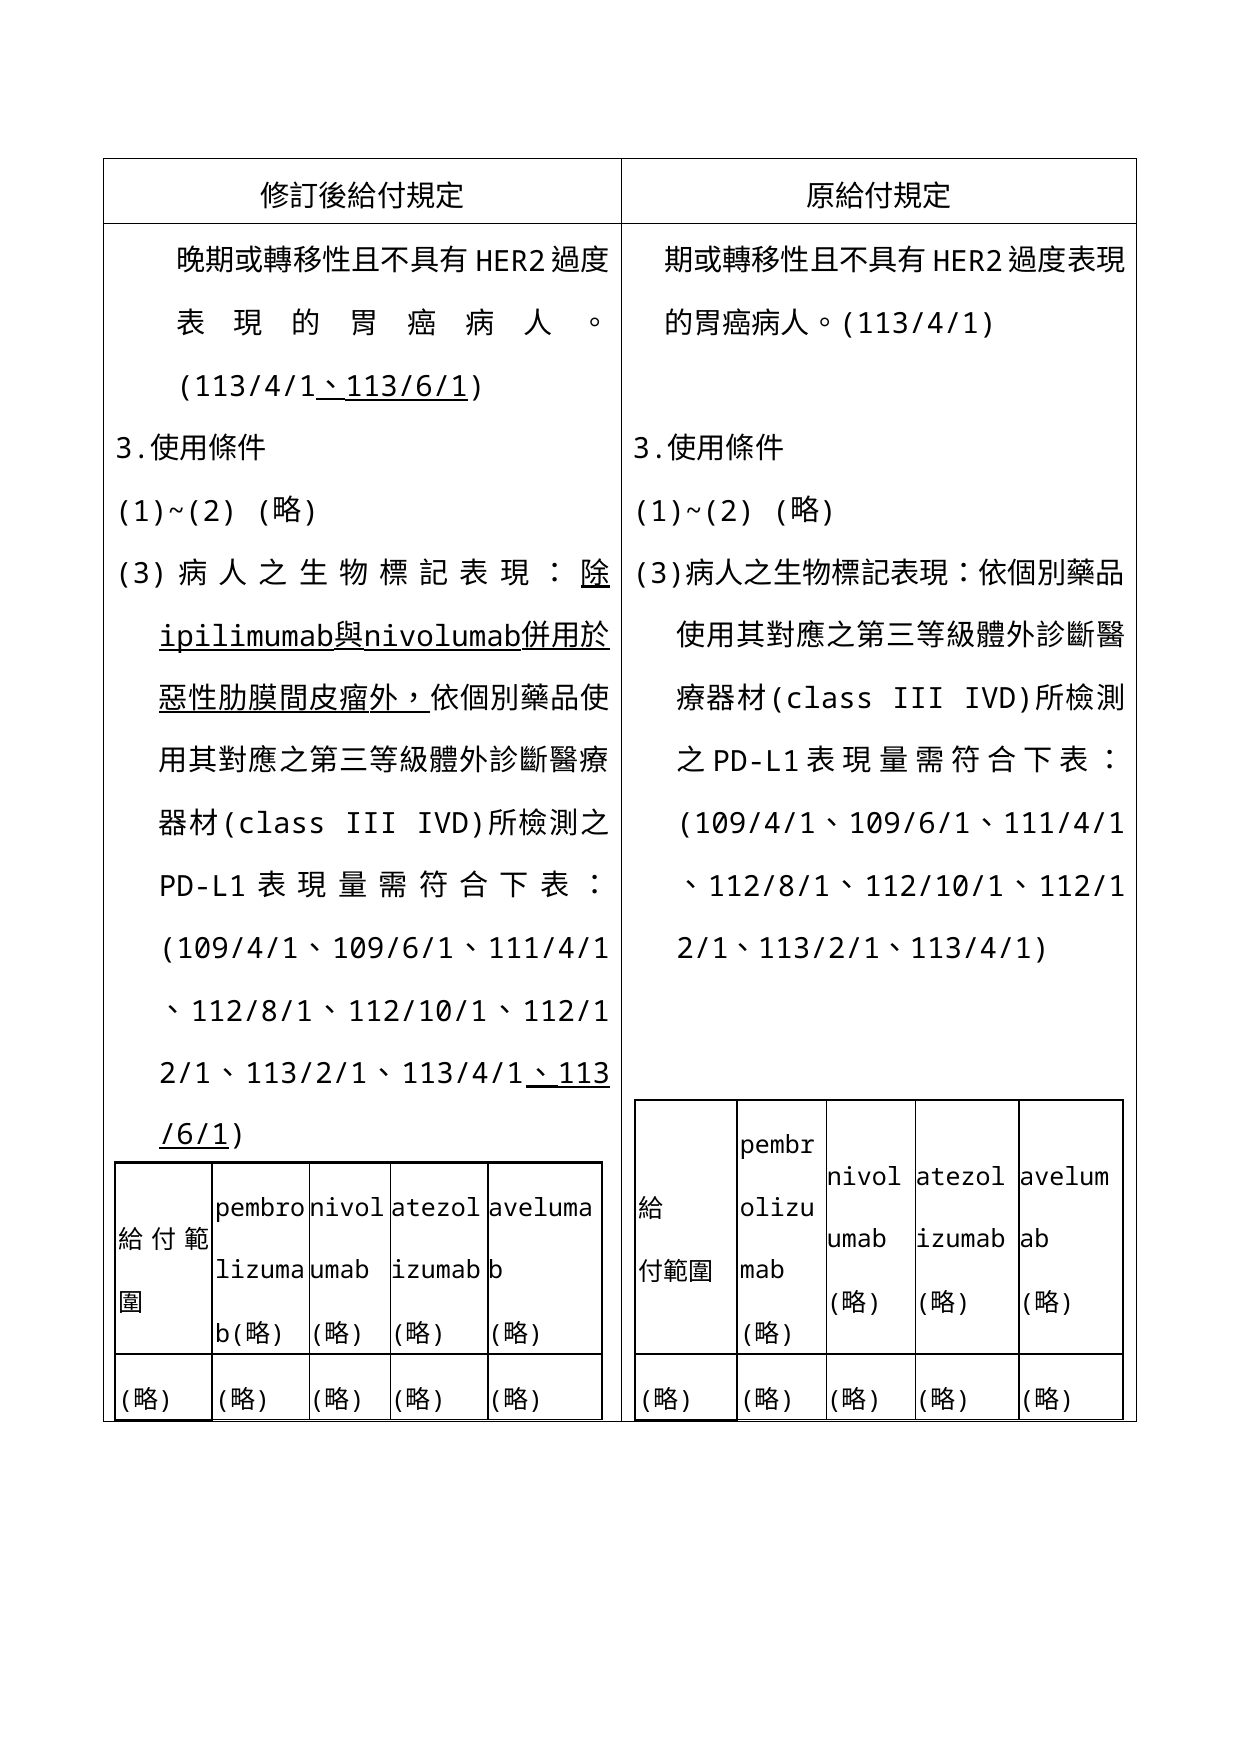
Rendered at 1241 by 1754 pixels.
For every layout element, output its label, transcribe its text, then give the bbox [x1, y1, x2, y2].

table_cell (略) [916, 1355, 1018, 1419]
table_cell 晚期或轉移性且不具有HER2過度表現的胃癌病人。(113/4/1、113/6/1) 3.使用條件 (1)~(2) (略) (3)病人之生物標記表現：除ipilimumab與nivolumab併用於惡性肋膜間皮瘤外，依個別藥品使用其對應之第三等級體外診斷醫療器材(class III IVD)所檢測之PD-L1表現量需符合下表：(109/4/1、109/6/1、111/4/1、112/8/1、112/10/1、112/12/1、113/2/1、113/4/1、113/6/1) [104, 224, 621, 1421]
table_header 給 付範圍 [636, 1101, 736, 1352]
table_cell (略) [391, 1355, 487, 1419]
table_cell (略) [489, 1355, 601, 1419]
table_cell (略) [116, 1355, 211, 1419]
table_cell (略) [1020, 1355, 1122, 1419]
table_cell (略) [636, 1355, 736, 1419]
table_header nivolumab (略) [827, 1101, 915, 1352]
table_header nivolumab (略) [310, 1164, 390, 1352]
table_cell (略) [213, 1355, 309, 1419]
table_cell 期或轉移性且不具有HER2過度表現的胃癌病人。(113/4/1) 3.使用條件 (1)~(2) (略) (3)病人之生物標記表現：依個別藥品使用其對應之第三等級體外診斷醫療器材(class III IVD)所檢測之PD-L1表現量需符合下表：(109/4/1、109/6/1、111/4/1、112/8/1、112/10/1、112/12/1、113/2/1、113/4/1) [622, 224, 1136, 1421]
table_header 修訂後給付規定 [104, 159, 621, 223]
table_header atezolizumab (略) [391, 1164, 487, 1352]
table_header pembrolizumab(略) [213, 1164, 309, 1352]
table_cell (略) [738, 1355, 826, 1419]
table_header atezolizumab (略) [916, 1101, 1018, 1352]
table_header 給付範圍 [116, 1164, 211, 1352]
table_header 原給付規定 [622, 159, 1136, 223]
table_cell (略) [310, 1355, 390, 1419]
table_cell (略) [827, 1355, 915, 1419]
table_header pembrolizumab(略) [738, 1101, 826, 1352]
table_header avelumab (略) [489, 1164, 601, 1352]
table_header avelumab (略) [1020, 1101, 1122, 1352]
